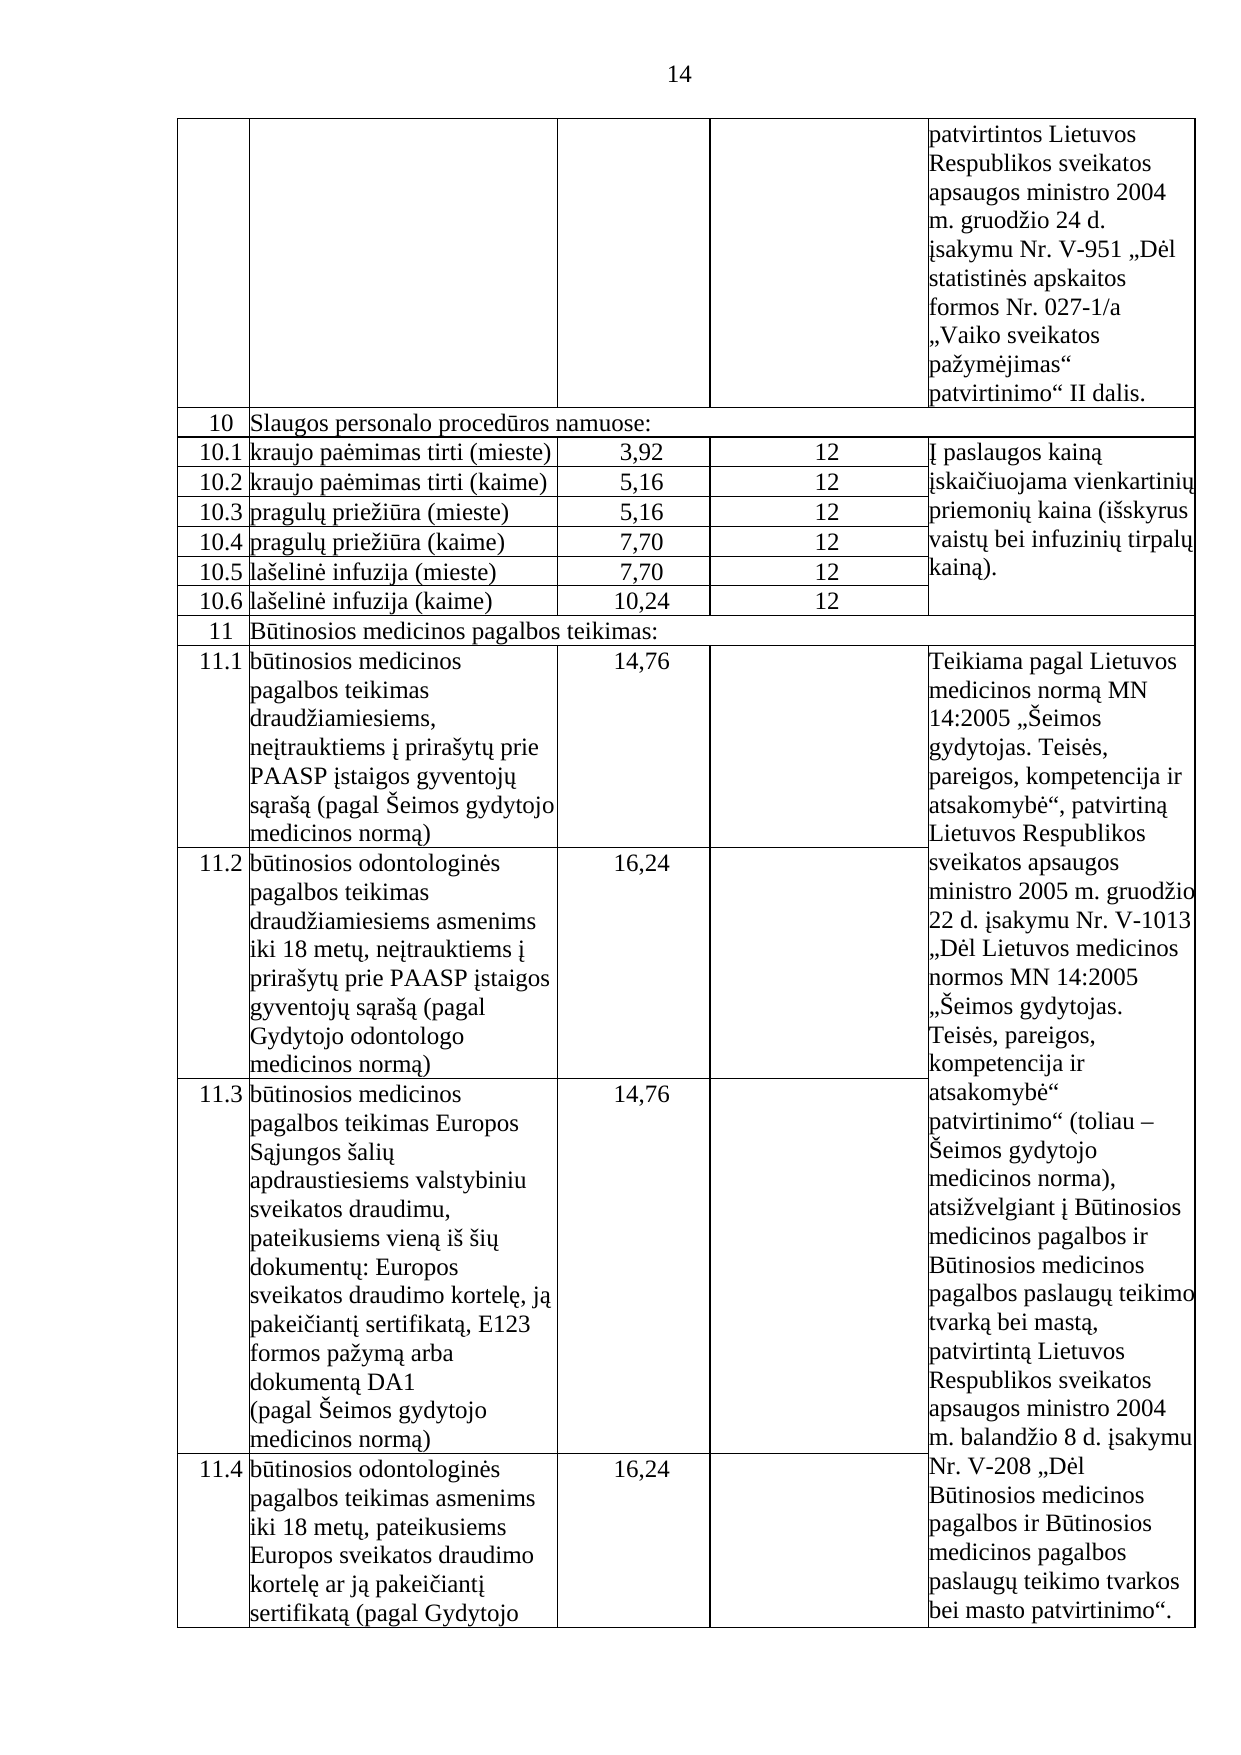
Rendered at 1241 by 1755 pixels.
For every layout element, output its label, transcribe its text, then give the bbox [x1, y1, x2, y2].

table_cell pragulų priežiūra (mieste) [250, 497, 557, 526]
table_cell būtinosios odontologinės pagalbos teikimas asmenims iki 18 metų, pateikusiems Europos sveikatos draudimo kortelę ar ją pakeičiantį sertifikatą (pagal Gydytojo [250, 1454, 557, 1627]
table_cell [1196, 118, 1226, 407]
table_cell [711, 1454, 928, 1627]
table_cell [1196, 407, 1226, 436]
table_cell [1196, 556, 1226, 585]
table_cell [711, 848, 928, 1078]
table_cell [711, 119, 928, 407]
table_cell 11 [178, 616, 249, 645]
table_cell 11.4 [178, 1454, 249, 1627]
table_cell [1196, 526, 1226, 556]
table_cell kraujo paėmimas tirti (mieste) [250, 438, 557, 466]
table_cell 11.2 [178, 848, 249, 1078]
table_cell lašelinė infuzija (kaime) [250, 586, 557, 615]
table_cell [178, 119, 249, 407]
table_cell Teikiama pagal Lietuvos medicinos normą MN 14:2005 „Šeimos gydytojas. Teisės, pareigos, kompetencija ir atsakomybė“, patvirtiną Lietuvos Respublikos sveikatos apsaugos ministro 2005 m. gruodžio 22 d. įsakymu Nr. V-1013 „Dėl Lietuvos medicinos normos MN 14:2005 „Šeimos gydytojas. Teisės, pareigos, kompetencija ir atsakomybė“ patvirtinimo“ (toliau – Šeimos gydytojo medicinos norma), atsižvelgiant į Būtinosios medicinos pagalbos ir Būtinosios medicinos pagalbos paslaugų teikimo tvarką bei mastą, patvirtintą Lietuvos Respublikos sveikatos apsaugos ministro 2004 m. balandžio 8 d. įsakymu Nr. V-208 „Dėl Būtinosios medicinos pagalbos ir Būtinosios medicinos pagalbos paslaugų teikimo tvarkos bei masto patvirtinimo“. [929, 646, 1194, 1627]
table_cell [1196, 847, 1226, 1078]
table_cell Į paslaugos kainą įskaičiuojama vienkartinių priemonių kaina (išskyrus vaistų bei infuzinių tirpalų kainą). [929, 438, 1194, 615]
table_cell 7,70 [558, 557, 709, 585]
table_cell lašelinė infuzija (mieste) [250, 557, 557, 585]
table_cell 10.4 [178, 527, 249, 556]
table_cell būtinosios medicinos pagalbos teikimas draudžiamiesiems, neįtrauktiems į prirašytų prie PAASP įstaigos gyventojų sąrašą (pagal Šeimos gydytojo medicinos normą) [250, 646, 557, 847]
table_cell 10.5 [178, 557, 249, 585]
table_cell būtinosios odontologinės pagalbos teikimas draudžiamiesiems asmenims iki 18 metų, neįtrauktiems į prirašytų prie PAASP įstaigos gyventojų sąrašą (pagal Gydytojo odontologo medicinos normą) [250, 848, 557, 1078]
table_cell [711, 1079, 928, 1453]
table_cell [1196, 1078, 1226, 1453]
table_cell 10 [178, 408, 249, 436]
table_cell [558, 119, 709, 407]
table_cell 12 [711, 467, 928, 496]
table_cell Slaugos personalo procedūros namuose: [250, 408, 1194, 436]
table_cell pragulų priežiūra (kaime) [250, 527, 557, 556]
table_cell 16,24 [558, 1454, 709, 1627]
table_cell 10,24 [558, 586, 709, 615]
table_cell [1196, 615, 1226, 645]
table_cell [250, 119, 557, 407]
table_cell 11.1 [178, 646, 249, 847]
table_cell 12 [711, 527, 928, 556]
table_cell 5,16 [558, 497, 709, 526]
table_cell [1196, 585, 1226, 615]
table_cell Būtinosios medicinos pagalbos teikimas: [250, 616, 1194, 645]
table_cell 12 [711, 586, 928, 615]
table_cell [1196, 1453, 1226, 1627]
table_cell 10.3 [178, 497, 249, 526]
table_cell 10.2 [178, 467, 249, 496]
table_cell kraujo paėmimas tirti (kaime) [250, 467, 557, 496]
table_cell būtinosios medicinos pagalbos teikimas Europos Sąjungos šalių apdraustiesiems valstybiniu sveikatos draudimu, pateikusiems vieną iš šių dokumentų: Europos sveikatos draudimo kortelę, ją pakeičiantį sertifikatą, E123 formos pažymą arba dokumentą DA1 (pagal Šeimos gydytojo medicinos normą) [250, 1079, 557, 1453]
table_cell [711, 646, 928, 847]
table_cell [1196, 645, 1226, 847]
table_cell 12 [711, 438, 928, 466]
table_cell 14,76 [558, 1079, 709, 1453]
table_cell 12 [711, 497, 928, 526]
table_cell 3,92 [558, 438, 709, 466]
table_cell 10.1 [178, 438, 249, 466]
table_cell 7,70 [558, 527, 709, 556]
table_cell patvirtintos Lietuvos Respublikos sveikatos apsaugos ministro 2004 m. gruodžio 24 d. įsakymu Nr. V-951 „Dėl statistinės apskaitos formos Nr. 027-1/a „Vaiko sveikatos pažymėjimas“ patvirtinimo“ II dalis. [929, 119, 1194, 407]
table_cell 11.3 [178, 1079, 249, 1453]
table_cell 16,24 [558, 848, 709, 1078]
table_cell 10.6 [178, 586, 249, 615]
table_cell 12 [711, 557, 928, 585]
table_cell 5,16 [558, 467, 709, 496]
table_cell [1196, 466, 1226, 496]
table_cell [1196, 496, 1226, 526]
table_cell [1196, 436, 1226, 466]
table_cell 14,76 [558, 646, 709, 847]
